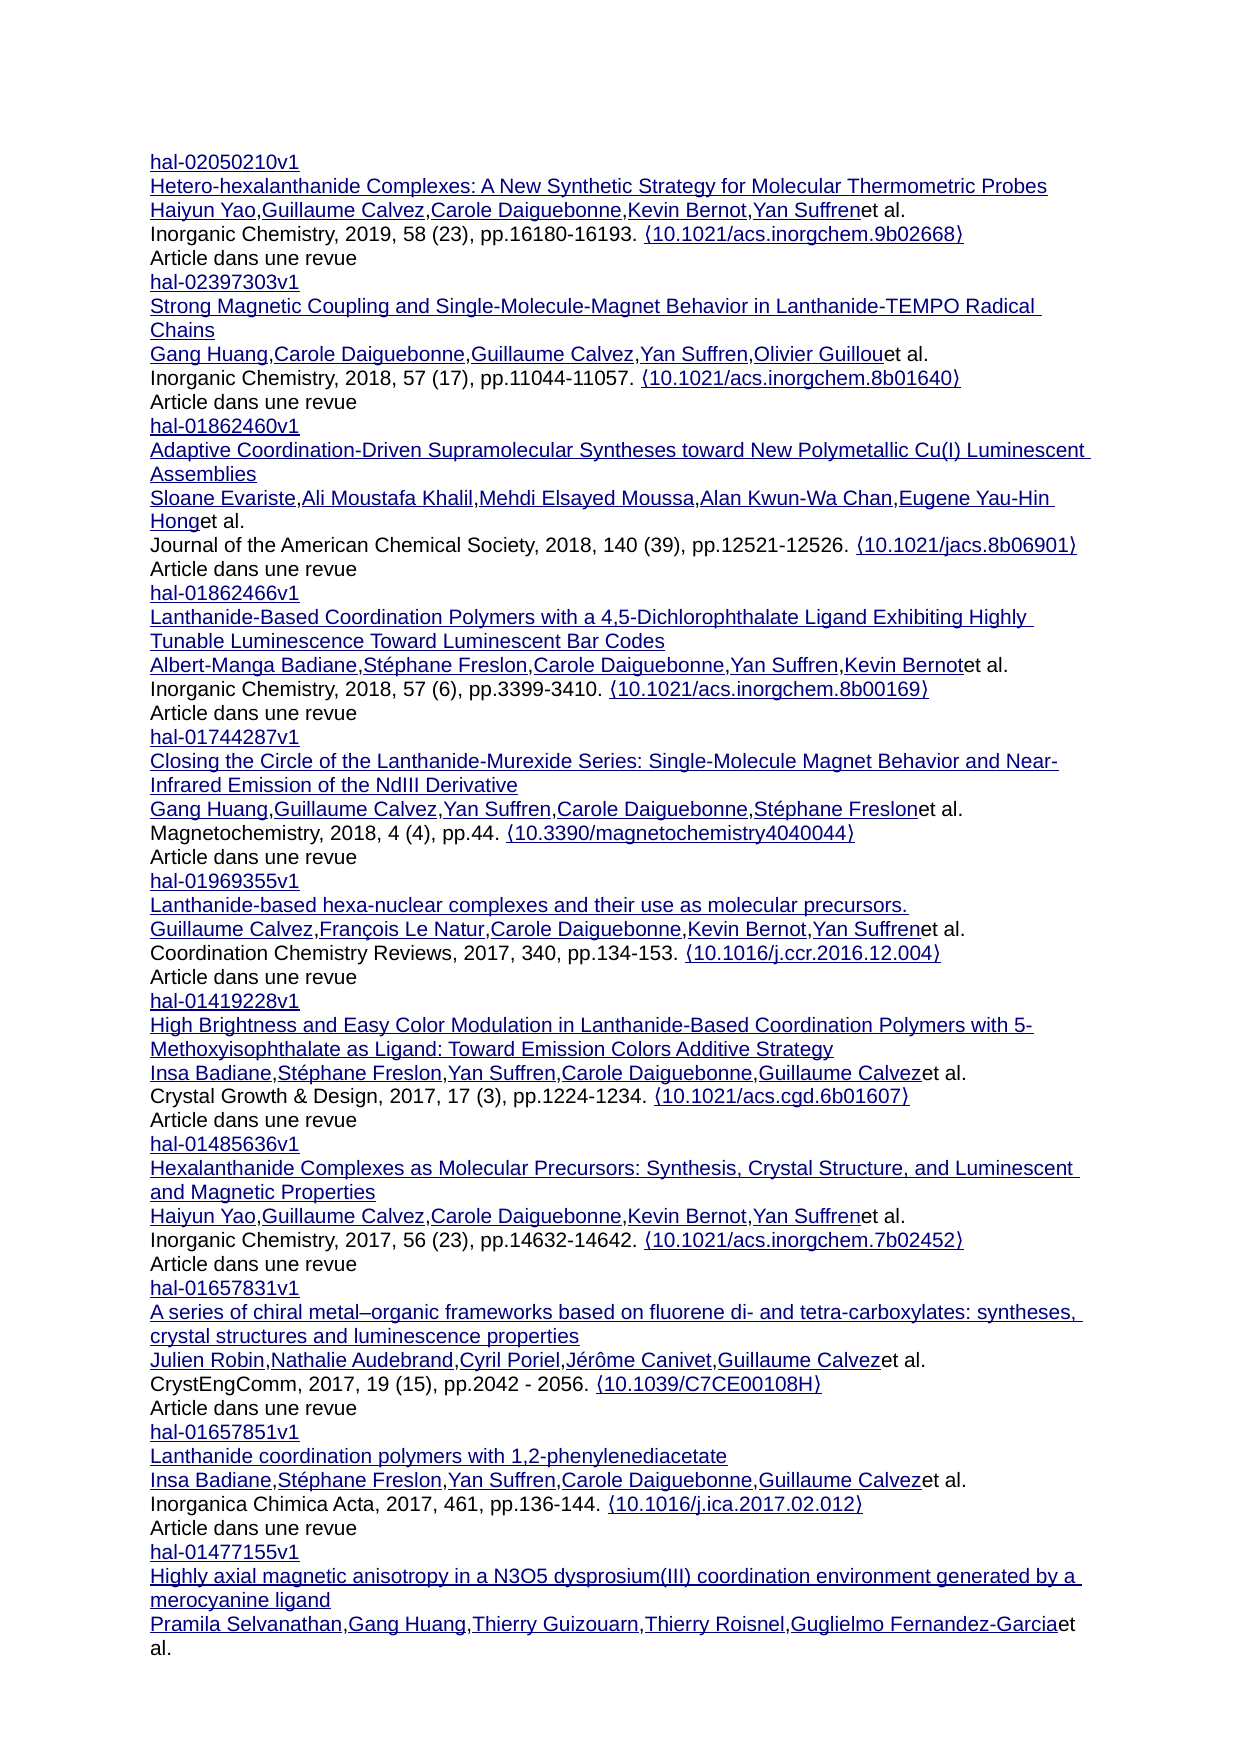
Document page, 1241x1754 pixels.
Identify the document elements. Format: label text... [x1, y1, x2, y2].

table_cell A series of chiral metal–organic frameworks based on fluorene di- and tetra-carboxylates: syntheses, crystal structures and luminescence properties Julien Robin,Nathalie Audebrand,Cyril Poriel,Jérôme Canivet,Guillaume Calvezet al. CrystEngComm, 2017, 19 (15), pp.2042 - 2056. ⟨10.1039/C7CE00108H⟩ Article dans une revue hal-01657851v1 [150, 1300, 1090, 1444]
table_cell Closing the Circle of the Lanthanide-Murexide Series: Single-Molecule Magnet Behavior and Near-Infrared Emission of the NdIII Derivative Gang Huang,Guillaume Calvez,Yan Suffren,Carole Daiguebonne,Stéphane Freslonet al. Magnetochemistry, 2018, 4 (4), pp.44. ⟨10.3390/magnetochemistry4040044⟩ Article dans une revue hal-01969355v1 [150, 749, 1090, 893]
table_cell Strong Magnetic Coupling and Single-Molecule-Magnet Behavior in Lanthanide-TEMPO Radical Chains Gang Huang,Carole Daiguebonne,Guillaume Calvez,Yan Suffren,Olivier Guillouet al. Inorganic Chemistry, 2018, 57 (17), pp.11044-11057. ⟨10.1021/acs.inorgchem.8b01640⟩ Article dans une revue hal-01862460v1 [150, 294, 1090, 437]
table_cell Hetero-hexalanthanide Complexes: A New Synthetic Strategy for Molecular Thermometric Probes Haiyun Yao,Guillaume Calvez,Carole Daiguebonne,Kevin Bernot,Yan Suffrenet al. Inorganic Chemistry, 2019, 58 (23), pp.16180-16193. ⟨10.1021/acs.inorgchem.9b02668⟩ Article dans une revue hal-02397303v1 [150, 174, 1090, 294]
table_cell Lanthanide-Based Coordination Polymers with a 4,5-Dichlorophthalate Ligand Exhibiting Highly Tunable Luminescence Toward Luminescent Bar Codes Albert-Manga Badiane,Stéphane Freslon,Carole Daiguebonne,Yan Suffren,Kevin Bernotet al. Inorganic Chemistry, 2018, 57 (6), pp.3399-3410. ⟨10.1021/acs.inorgchem.8b00169⟩ Article dans une revue hal-01744287v1 [150, 605, 1090, 749]
table_cell High Brightness and Easy Color Modulation in Lanthanide-Based Coordination Polymers with 5-Methoxyisophthalate as Ligand: Toward Emission Colors Additive Strategy Insa Badiane,Stéphane Freslon,Yan Suffren,Carole Daiguebonne,Guillaume Calvezet al. Crystal Growth & Design, 2017, 17 (3), pp.1224-1234. ⟨10.1021/acs.cgd.6b01607⟩ Article dans une revue hal-01485636v1 [150, 1013, 1090, 1156]
table_cell Lanthanide-based hexa-nuclear complexes and their use as molecular precursors. Guillaume Calvez,François Le Natur,Carole Daiguebonne,Kevin Bernot,Yan Suffrenet al. Coordination Chemistry Reviews, 2017, 340, pp.134-153. ⟨10.1016/j.ccr.2016.12.004⟩ Article dans une revue hal-01419228v1 [150, 893, 1090, 1012]
table_cell Lanthanide coordination polymers with 1,2-phenylenediacetate Insa Badiane,Stéphane Freslon,Yan Suffren,Carole Daiguebonne,Guillaume Calvezet al. Inorganica Chimica Acta, 2017, 461, pp.136-144. ⟨10.1016/j.ica.2017.02.012⟩ Article dans une revue hal-01477155v1 [150, 1444, 1090, 1563]
table_cell Highly axial magnetic anisotropy in a N3O5 dysprosium(III) coordination environment generated by a merocyanine ligand Pramila Selvanathan,Gang Huang,Thierry Guizouarn,Thierry Roisnel,Guglielmo Fernandez-Garciaet al. [150, 1564, 1090, 1659]
table_cell hal-02050210v1 [150, 150, 1090, 174]
table_cell Hexalanthanide Complexes as Molecular Precursors: Synthesis, Crystal Structure, and Luminescent and Magnetic Properties Haiyun Yao,Guillaume Calvez,Carole Daiguebonne,Kevin Bernot,Yan Suffrenet al. Inorganic Chemistry, 2017, 56 (23), pp.14632-14642. ⟨10.1021/acs.inorgchem.7b02452⟩ Article dans une revue hal-01657831v1 [150, 1156, 1090, 1300]
table_cell Adaptive Coordination-Driven Supramolecular Syntheses toward New Polymetallic Cu(I) Luminescent [150, 438, 1090, 458]
table_cell Assemblies Sloane Evariste,Ali Moustafa Khalil,Mehdi Elsayed Moussa,Alan Kwun-Wa Chan,Eugene Yau-Hin Honget al. Journal of the American Chemical Society, 2018, 140 (39), pp.12521-12526. ⟨10.1021/jacs.8b06901⟩ Article dans une revue hal-01862466v1 [150, 459, 1090, 605]
